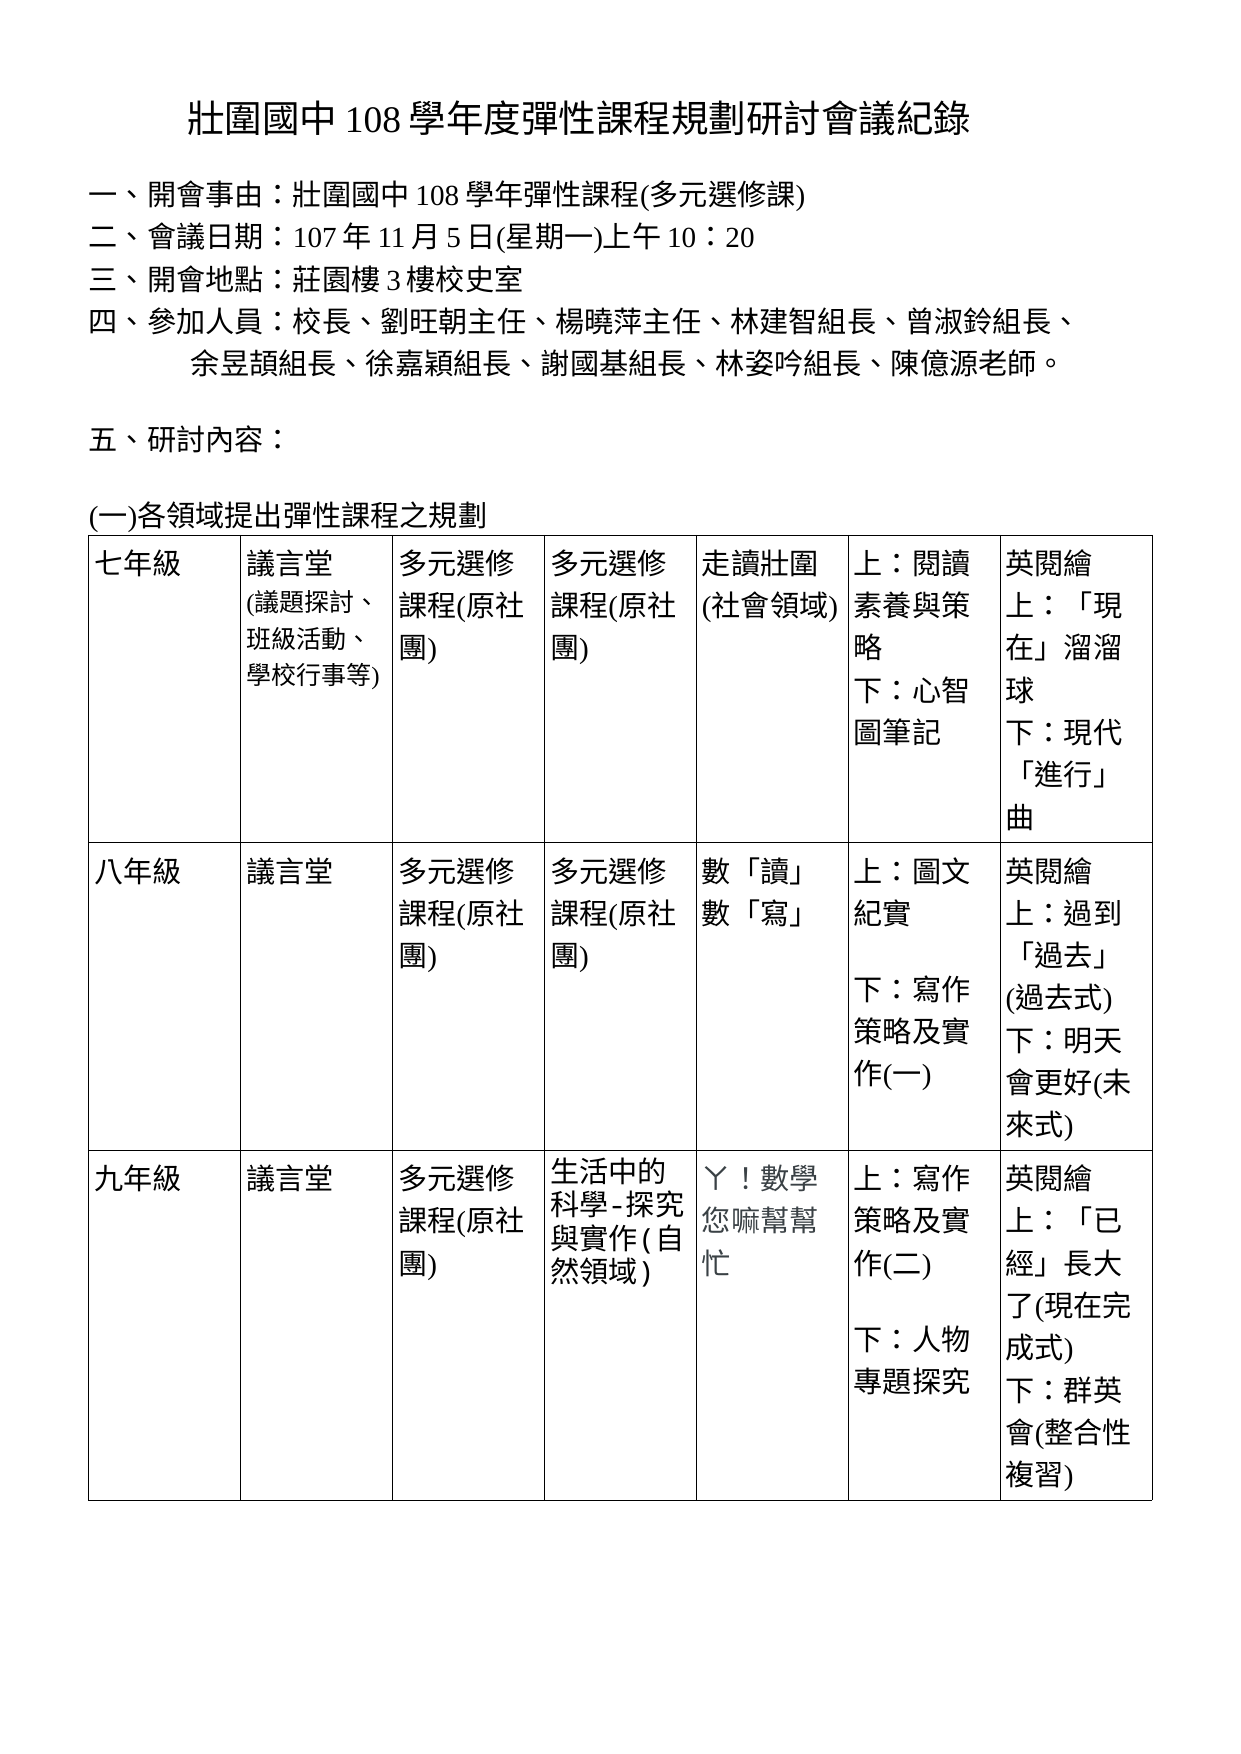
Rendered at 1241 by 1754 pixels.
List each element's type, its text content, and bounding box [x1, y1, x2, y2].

table_header 多元選修課程(原社團) [393, 536, 544, 842]
table_header 七年級 [89, 536, 240, 842]
table_cell 英閱繪 上：「已經」長大了(現在完成式) 下：群英會(整合性複習) [1001, 1151, 1152, 1500]
text 壯圍國中108學年度彈性課程規劃研討會議紀錄 [88, 88, 1152, 143]
text 二、會議日期：107年11月5日(星期一)上午10：20 [88, 214, 1152, 256]
table_cell 多元選修課程(原社團) [545, 843, 696, 1150]
table_cell 上：圖文紀實 下：寫作策略及實作(一) [849, 843, 1000, 1150]
table_cell 多元選修課程(原社團) [393, 1151, 544, 1500]
table_cell 上：寫作策略及實作(二) 下：人物專題探究 [849, 1151, 1000, 1500]
table_cell 數「讀」數「寫」 [697, 843, 848, 1150]
table_cell 多元選修課程(原社團) [393, 843, 544, 1150]
table_header 走讀壯圍(社會領域) [697, 536, 848, 842]
table_header 上：閱讀素養與策略 下：心智圖筆記 [849, 536, 1000, 842]
table_cell 議言堂 [241, 843, 392, 1150]
table_header 議言堂 (議題探討、班級活動、學校行事等) [241, 536, 392, 842]
text 一、開會事由：壯圍國中108學年彈性課程(多元選修課) [88, 172, 1152, 214]
table_cell 八年級 [89, 843, 240, 1150]
text 五、研討內容： [88, 417, 1152, 459]
table_header 多元選修課程(原社團) [545, 536, 696, 842]
table_header 英閱繪 上：「現在」溜溜球 下：現代「進行」曲 [1001, 536, 1152, 842]
text 四、參加人員：校長、劉旺朝主任、楊曉萍主任、林建智組長、曾淑鈴組長、 [88, 298, 1152, 341]
text 余昱頡組長、徐嘉穎組長、謝國基組長、林姿吟組長、陳億源老師。 [88, 341, 1152, 383]
table_cell 生活中的科學-探究與實作(自然領域) [545, 1151, 696, 1500]
table_cell 英閱繪 上：過到「過去」(過去式) 下：明天會更好(未來式) [1001, 843, 1152, 1150]
text 三、開會地點：莊園樓3樓校史室 [88, 256, 1152, 298]
text (一)各領域提出彈性課程之規劃 [88, 492, 1152, 535]
table_cell 議言堂 [241, 1151, 392, 1500]
table_cell ㄚ！數學您嘛幫幫忙 [697, 1151, 848, 1500]
table_cell 九年級 [89, 1151, 240, 1500]
